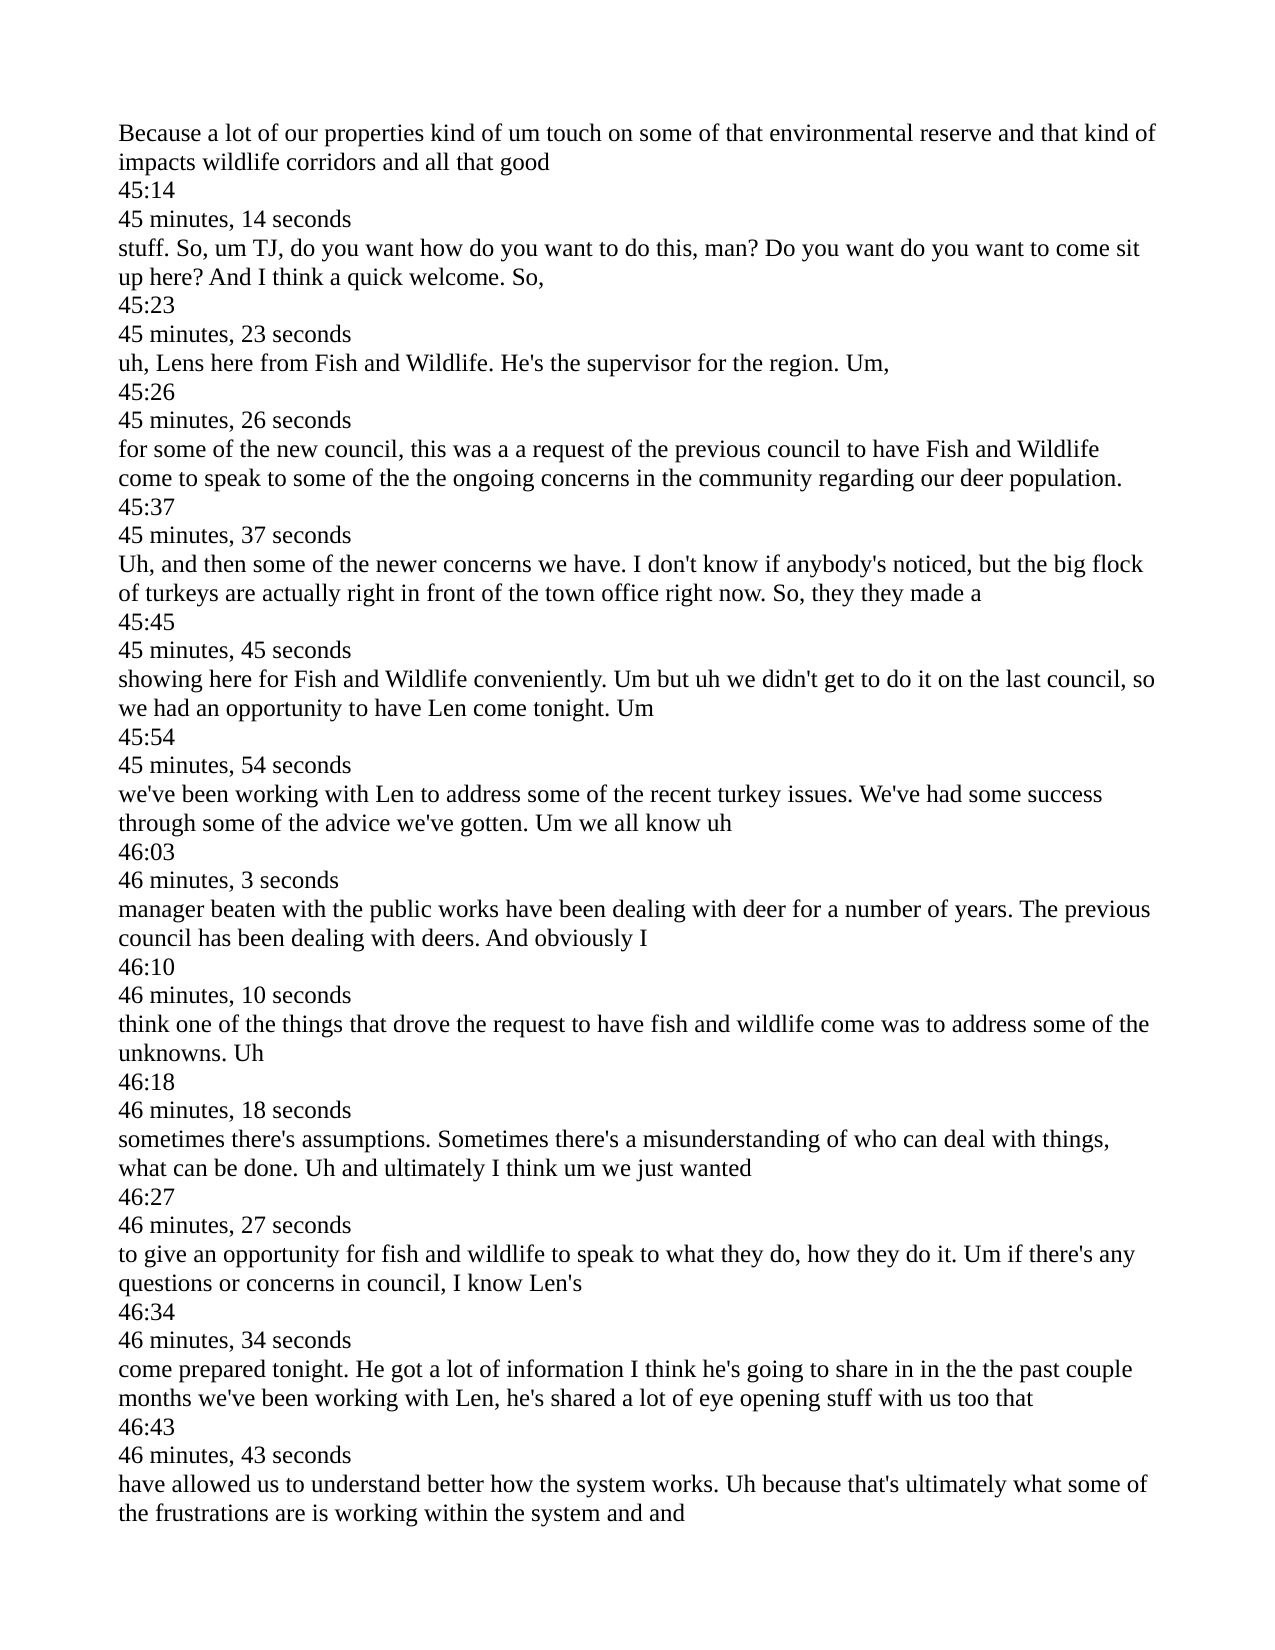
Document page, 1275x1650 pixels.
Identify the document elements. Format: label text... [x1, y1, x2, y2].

text we've been working with Len to address some of the recent turkey issues. We've had some success through some of the advice we've gotten. Um we all know uh [118, 779, 1157, 837]
text 46:10 [118, 952, 1157, 981]
text 46 minutes, 27 seconds [118, 1211, 1157, 1239]
text 46 minutes, 34 seconds [118, 1326, 1157, 1354]
text Uh, and then some of the newer concerns we have. I don't know if anybody's noticed, but the big flock of turkeys are actually right in front of the town office right now. So, they they made a [118, 549, 1157, 607]
text 46:03 [118, 837, 1157, 866]
text 46:43 [118, 1412, 1157, 1441]
text to give an opportunity for fish and wildlife to speak to what they do, how they do it. Um if there's any questions or concerns in council, I know Len's [118, 1239, 1157, 1297]
text 45:37 [118, 492, 1157, 521]
text 46 minutes, 43 seconds [118, 1441, 1157, 1469]
text Because a lot of our properties kind of um touch on some of that environmental reserve and that kind of impacts wildlife corridors and all that good [118, 118, 1157, 176]
text think one of the things that drove the request to have fish and wildlife come was to address some of the unknowns. Uh [118, 1009, 1157, 1067]
text showing here for Fish and Wildlife conveniently. Um but uh we didn't get to do it on the last council, so we had an opportunity to have Len come tonight. Um [118, 664, 1157, 722]
text uh, Lens here from Fish and Wildlife. He's the supervisor for the region. Um, [118, 348, 1157, 377]
text 45:54 [118, 722, 1157, 751]
text 46 minutes, 3 seconds [118, 866, 1157, 894]
text 45 minutes, 37 seconds [118, 521, 1157, 549]
text come prepared tonight. He got a lot of information I think he's going to share in in the the past couple months we've been working with Len, he's shared a lot of eye opening stuff with us too that [118, 1354, 1157, 1412]
text 45:45 [118, 607, 1157, 636]
text 45 minutes, 23 seconds [118, 319, 1157, 348]
text have allowed us to understand better how the system works. Uh because that's ultimately what some of the frustrations are is working within the system and and [118, 1469, 1157, 1527]
text 46:27 [118, 1182, 1157, 1211]
text 46:18 [118, 1067, 1157, 1096]
text 45 minutes, 26 seconds [118, 406, 1157, 434]
text stuff. So, um TJ, do you want how do you want to do this, man? Do you want do you want to come sit up here? And I think a quick welcome. So, [118, 233, 1157, 291]
text 45:14 [118, 176, 1157, 204]
text 46:34 [118, 1297, 1157, 1326]
text 46 minutes, 18 seconds [118, 1096, 1157, 1124]
text manager beaten with the public works have been dealing with deer for a number of years. The previous council has been dealing with deers. And obviously I [118, 894, 1157, 952]
text 45:26 [118, 377, 1157, 406]
text 45 minutes, 54 seconds [118, 751, 1157, 779]
text 45:23 [118, 291, 1157, 319]
text 45 minutes, 45 seconds [118, 636, 1157, 664]
text 46 minutes, 10 seconds [118, 981, 1157, 1009]
text for some of the new council, this was a a request of the previous council to have Fish and Wildlife come to speak to some of the the ongoing concerns in the community regarding our deer population. [118, 434, 1157, 492]
text sometimes there's assumptions. Sometimes there's a misunderstanding of who can deal with things, what can be done. Uh and ultimately I think um we just wanted [118, 1124, 1157, 1182]
text 45 minutes, 14 seconds [118, 204, 1157, 233]
